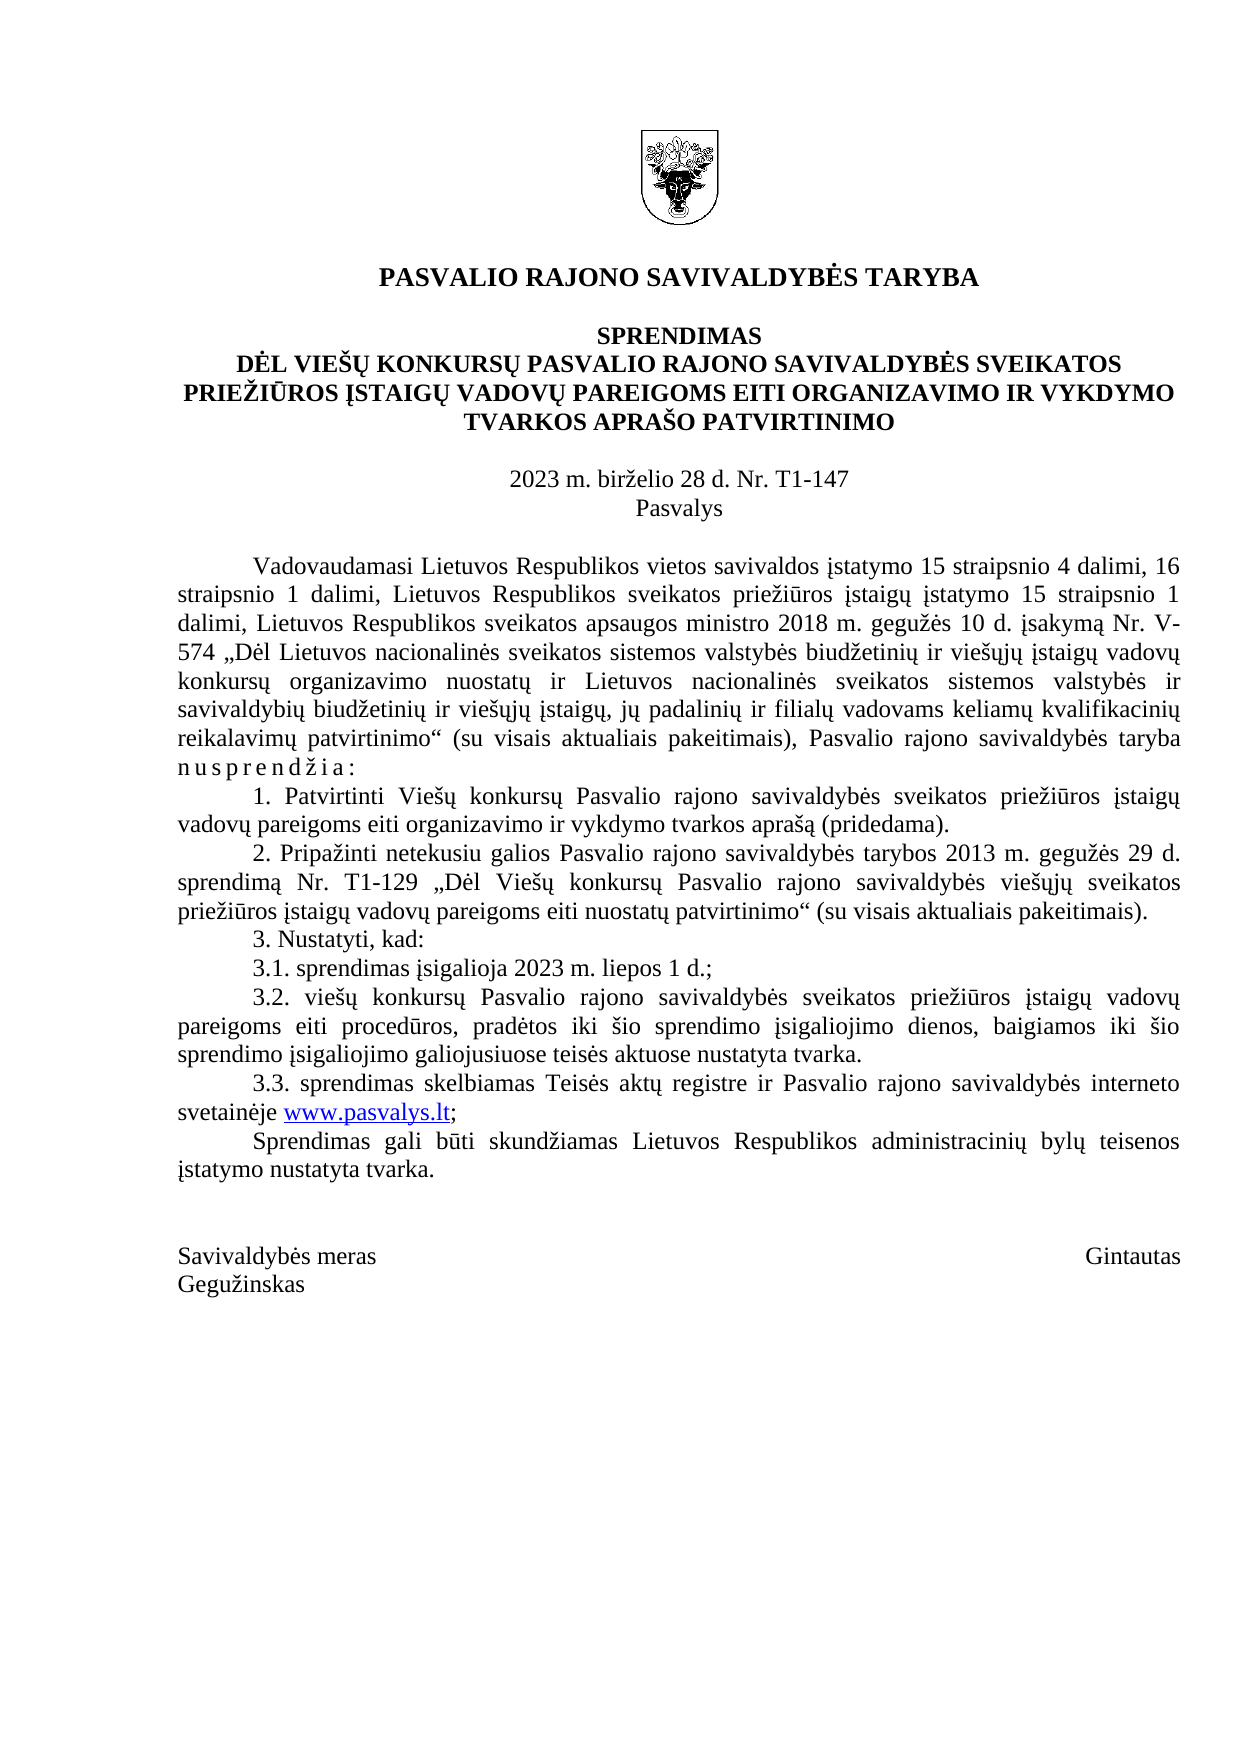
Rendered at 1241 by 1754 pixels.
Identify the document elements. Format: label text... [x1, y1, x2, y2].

text Savivaldybės meras Gintautas Gegužinskas [177, 1241, 1181, 1298]
text 3.2. viešų konkursų Pasvalio rajono savivaldybės sveikatos priežiūros įstaigų vadovų pareigoms eiti procedūros, pradėtos iki šio sprendimo įsigaliojimo dienos, baigiamos iki šio sprendimo įsigaliojimo galiojusiuose teisės aktuose nustatyta tvarka. [177, 982, 1181, 1068]
text Dėl VIEŠŲ KONKURSŲ PASVALIO RAJONO SAVIVALDYBĖS SVEIKATOS PRIEŽIŪROS ĮSTAIGŲ VADOVŲ PAREIGOMS EITI ORGANIZAVIMO IR VYKDYMO TVARKOS APRAŠO PATVIRTINIMO [177, 349, 1181, 436]
text 1. Patvirtinti Viešų konkursų Pasvalio rajono savivaldybės sveikatos priežiūros įstaigų vadovų pareigoms eiti organizavimo ir vykdymo tvarkos aprašą (pridedama). [177, 781, 1181, 838]
text Pasvalys [177, 493, 1181, 522]
text Pasvalio rajono savivaldybės taryba [177, 261, 1181, 292]
text 2. Pripažinti netekusiu galios Pasvalio rajono savivaldybės tarybos 2013 m. gegužės 29 d. sprendimą Nr. T1-129 „Dėl Viešų konkursų Pasvalio rajono savivaldybės viešųjų sveikatos priežiūros įstaigų vadovų pareigoms eiti nuostatų patvirtinimo“ (su visais aktualiais pakeitimais). [177, 838, 1181, 924]
text Sprendimas [177, 321, 1181, 349]
text 2023 m. birželio 28 d. Nr. T1-147 [177, 464, 1181, 493]
text Sprendimas gali būti skundžiamas Lietuvos Respublikos administracinių bylų teisenos įstatymo nustatyta tvarka. [177, 1126, 1181, 1183]
text 3.1. sprendimas įsigalioja 2023 m. liepos 1 d.; [177, 953, 1181, 982]
text Vadovaudamasi Lietuvos Respublikos vietos savivaldos įstatymo 15 straipsnio 4 dalimi, 16 straipsnio 1 dalimi, Lietuvos Respublikos sveikatos priežiūros įstaigų įstatymo 15 straipsnio 1 dalimi, Lietuvos Respublikos sveikatos apsaugos ministro 2018 m. gegužės 10 d. įsakymą Nr. V-574 „Dėl Lietuvos nacionalinės sveikatos sistemos valstybės biudžetinių ir viešųjų įstaigų vadovų konkursų organizavimo nuostatų ir Lietuvos nacionalinės sveikatos sistemos valstybės ir savivaldybių biudžetinių ir viešųjų įstaigų, jų padalinių ir filialų vadovams keliamų kvalifikacinių reikalavimų patvirtinimo“ (su visais aktualiais pakeitimais), Pasvalio rajono savivaldybės taryba nusprendžia: [177, 551, 1181, 781]
text 3. Nustatyti, kad: [177, 924, 1181, 953]
text 3.3. sprendimas skelbiamas Teisės aktų registre ir Pasvalio rajono savivaldybės interneto svetainėje www.pasvalys.lt; [177, 1068, 1181, 1126]
